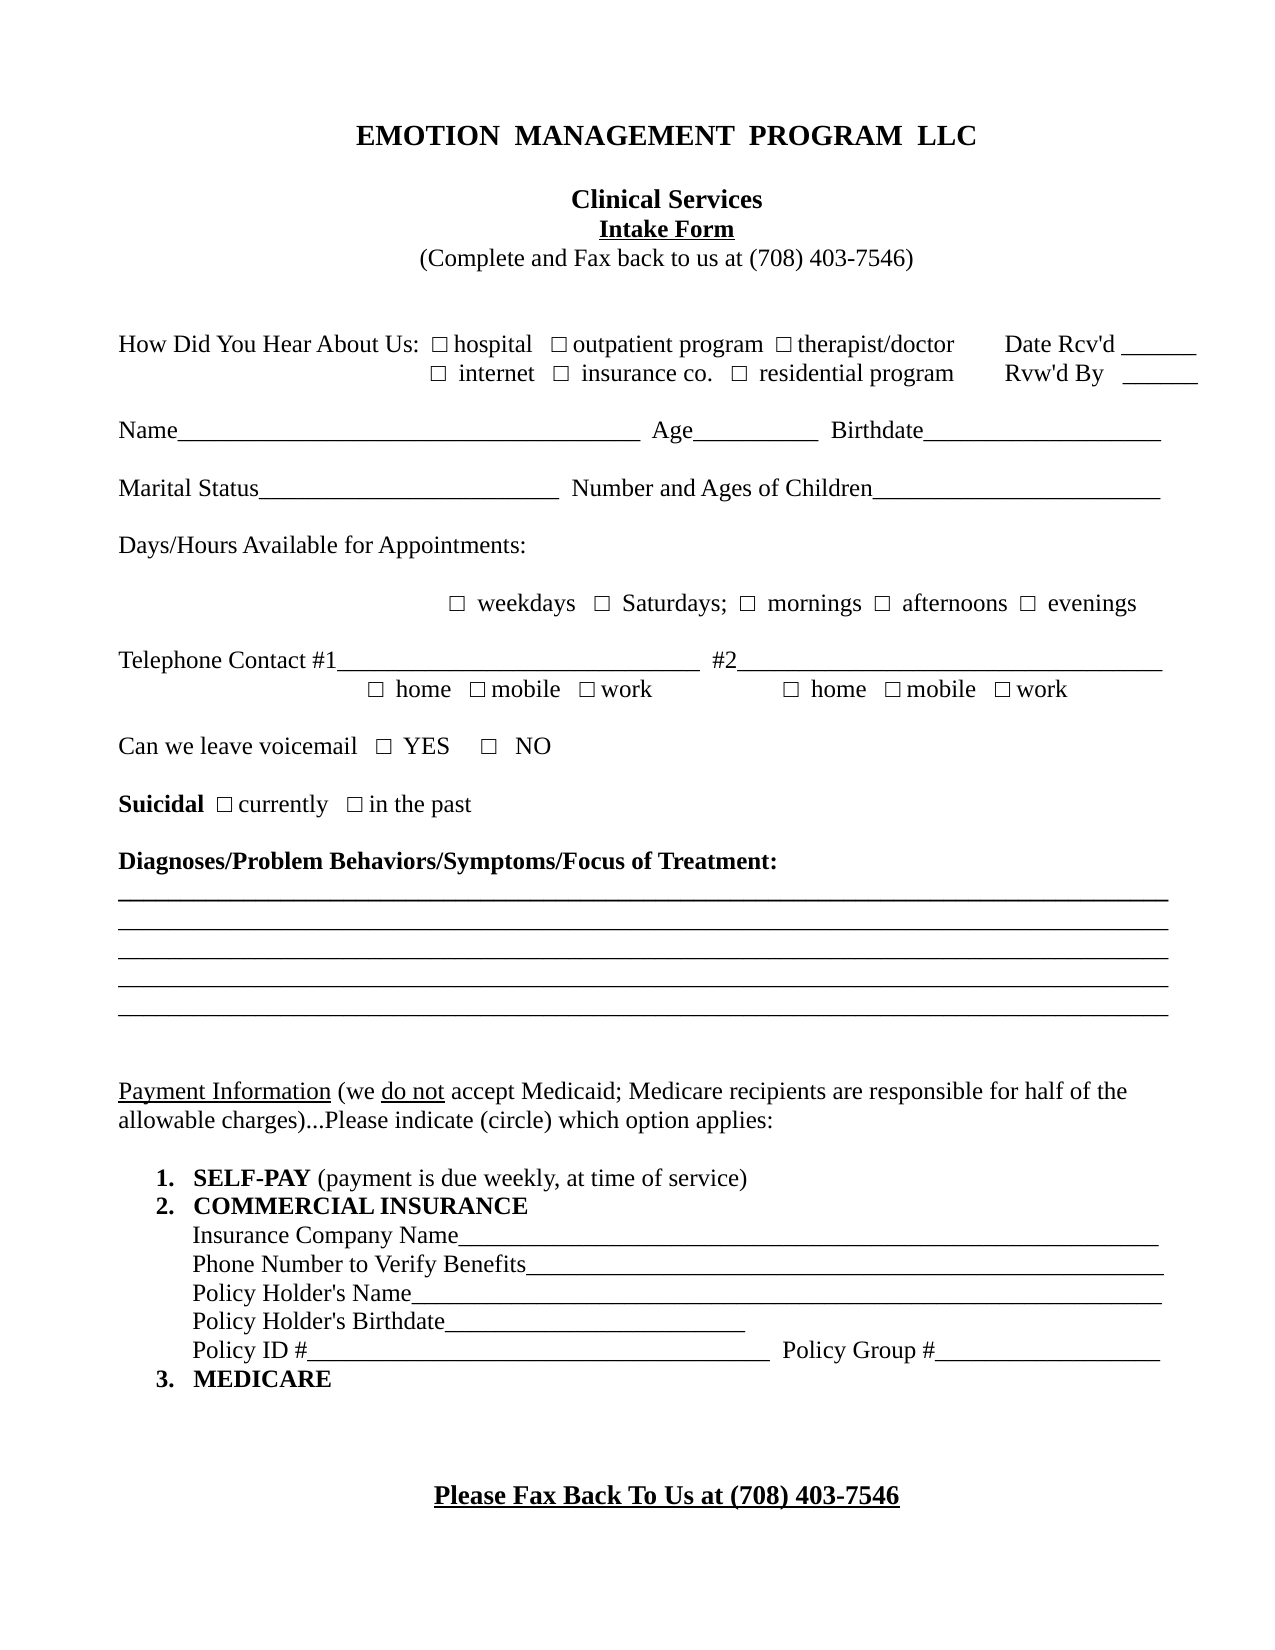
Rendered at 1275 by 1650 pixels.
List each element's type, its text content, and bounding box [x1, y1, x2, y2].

text □ internet □ insurance co. □ residential program Rvw'd By ______ [118, 358, 1215, 386]
text ____________________________________________________________________________________ [118, 961, 1215, 990]
text Payment Information (we do not accept Medicaid; Medicare recipients are responsible for half of the allowable charges)...Please indicate (circle) which option applies: [118, 1076, 1215, 1134]
text Suicidal □ currently □ in the past [118, 789, 1215, 818]
list COMMERCIAL INSURANCE [156, 1191, 1215, 1220]
list SELF-PAY (payment is due weekly, at time of service) [156, 1163, 1215, 1191]
text ____________________________________________________________________________________ [118, 990, 1215, 1019]
text □ weekdays □ Saturdays; □ mornings □ afternoons □ evenings [118, 588, 1215, 616]
text ____________________________________________________________________________________ [118, 875, 1215, 904]
text Please Fax Back To Us at (708) 403-7546 [118, 1479, 1215, 1510]
text Policy Holder's Name____________________________________________________________ [118, 1278, 1215, 1306]
text Name_____________________________________ Age__________ Birthdate___________________ [118, 415, 1215, 444]
text Diagnoses/Problem Behaviors/Symptoms/Focus of Treatment: [118, 846, 1215, 875]
text Phone Number to Verify Benefits___________________________________________________ [118, 1249, 1215, 1278]
text How Did You Hear About Us: □ hospital □ outpatient program □ therapist/doctor Date Rcv'd ______ [118, 329, 1215, 358]
text Insurance Company Name________________________________________________________ [118, 1220, 1215, 1249]
text Days/Hours Available for Appointments: [118, 530, 1215, 559]
text Policy Holder's Birthdate________________________ [118, 1306, 1215, 1335]
text EMOTION MANAGEMENT PROGRAM LLC [118, 118, 1215, 152]
text Telephone Contact #1_____________________________ #2__________________________________ [118, 645, 1215, 674]
text □ home □ mobile □ work □ home □ mobile □ work [118, 674, 1215, 703]
text Clinical Services [118, 183, 1215, 214]
text (Complete and Fax back to us at (708) 403-7546) [118, 243, 1215, 271]
text ____________________________________________________________________________________ [118, 933, 1215, 961]
text Policy ID #_____________________________________ Policy Group #__________________ [118, 1335, 1215, 1364]
list MEDICARE [156, 1364, 1215, 1393]
text Intake Form [118, 214, 1215, 243]
text Can we leave voicemail □ YES □ NO [118, 731, 1215, 760]
text ____________________________________________________________________________________ [118, 904, 1215, 933]
text Marital Status________________________ Number and Ages of Children_______________________ [118, 473, 1215, 501]
